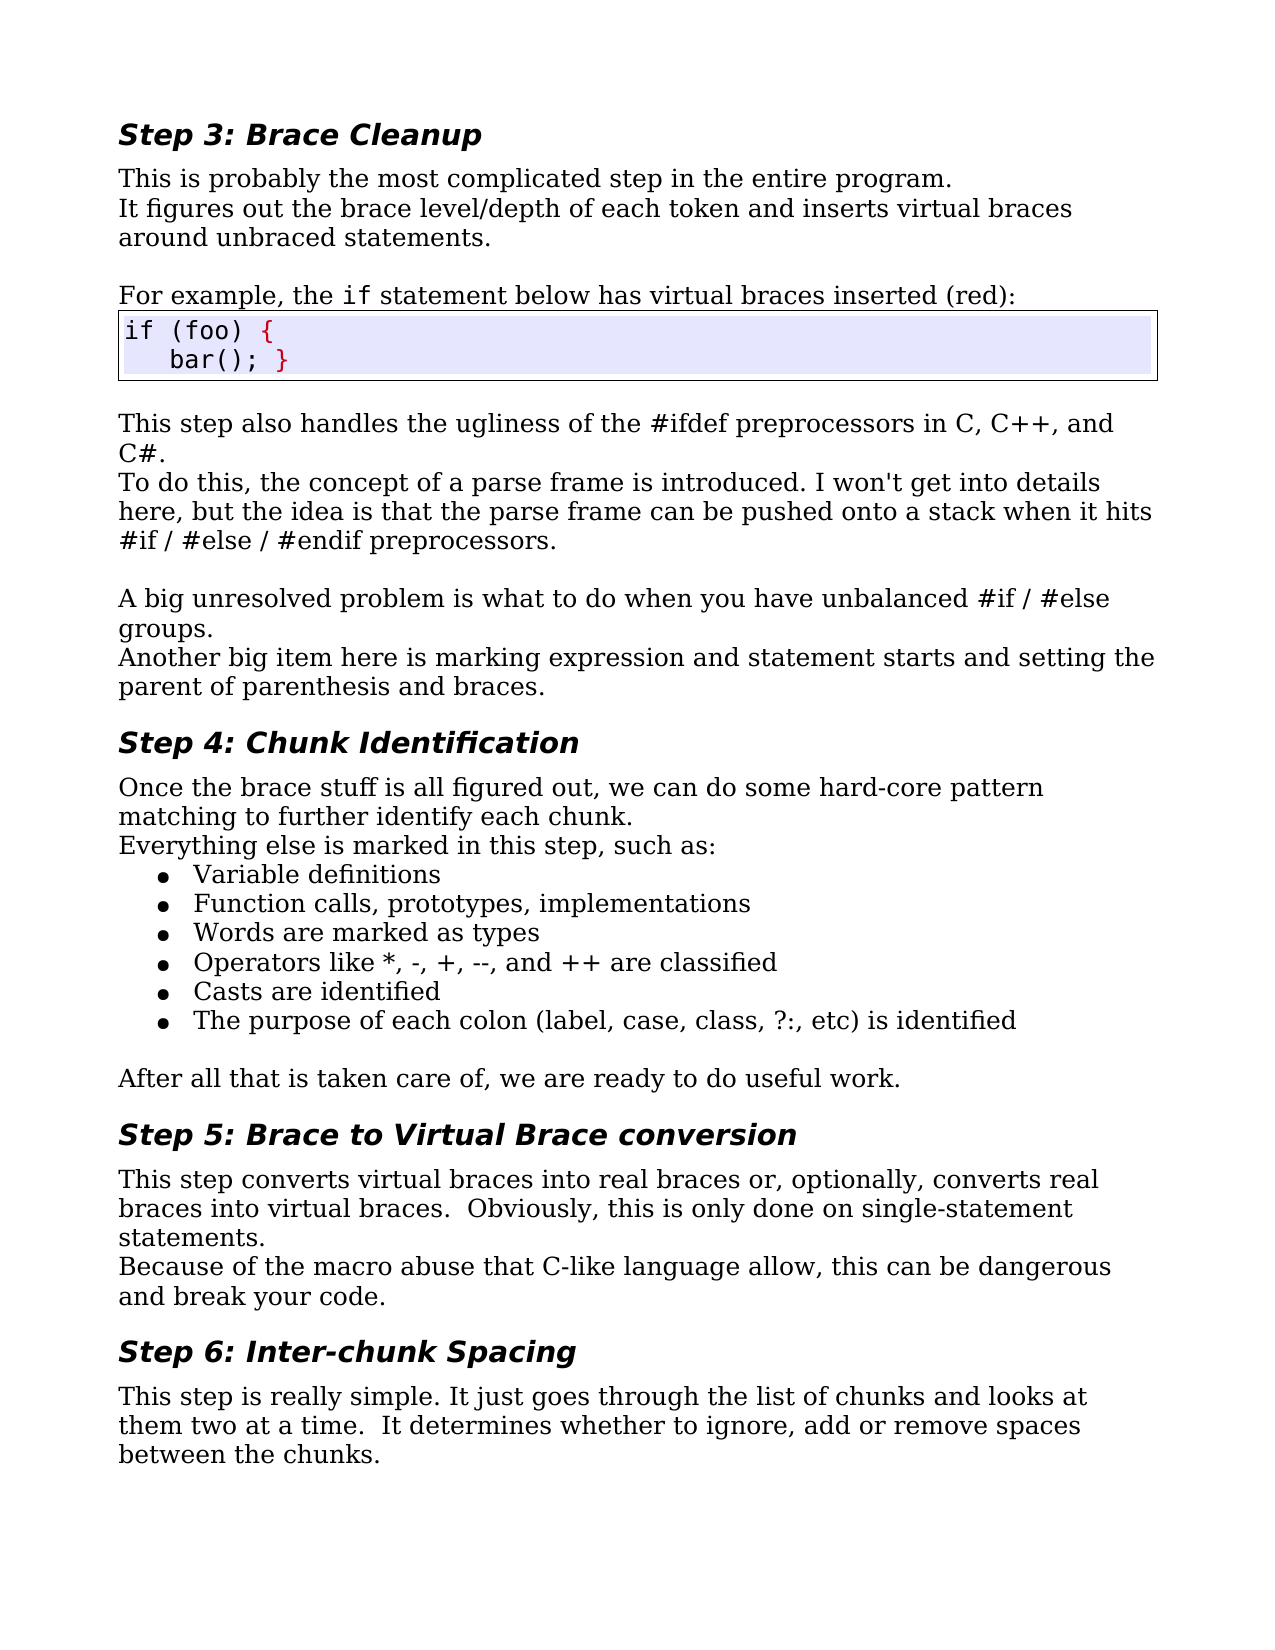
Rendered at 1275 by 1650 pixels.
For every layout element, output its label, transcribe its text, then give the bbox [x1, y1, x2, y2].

text After all that is taken care of, we are ready to do useful work. [118, 1064, 1157, 1093]
table_header if (foo) { bar(); } [119, 311, 1157, 380]
text To do this, the concept of a parse frame is introduced. I won't get into details here, but the idea is that the parse frame can be pushed onto a stack when it hits #if / #else / #endif preprocessors. [118, 468, 1157, 555]
text It figures out the brace level/depth of each token and inserts virtual braces around unbraced statements. [118, 194, 1157, 252]
list Operators like *, -, +, --, and ++ are classified [156, 948, 1157, 977]
text Everything else is marked in this step, such as: [118, 831, 1157, 860]
text A big unresolved problem is what to do when you have unbalanced #if / #else groups. [118, 584, 1157, 643]
text This step is really simple. It just goes through the list of chunks and looks at them two at a time. It determines whether to ignore, add or remove spaces between the chunks. [118, 1382, 1157, 1470]
subtitle Step 3: Brace Cleanup [118, 118, 1157, 152]
text Another big item here is marking expression and statement starts and setting the parent of parenthesis and braces. [118, 643, 1157, 701]
list Casts are identified [156, 977, 1157, 1006]
text This is probably the most complicated step in the entire program. [118, 164, 1157, 194]
list Words are marked as types [156, 918, 1157, 948]
text This step converts virtual braces into real braces or, optionally, converts real braces into virtual braces. Obviously, this is only done on single-statement statements. [118, 1165, 1157, 1252]
list The purpose of each colon (label, case, class, ?:, etc) is identified [156, 1006, 1157, 1035]
subtitle Step 4: Chunk Identification [118, 726, 1157, 760]
text This step also handles the ugliness of the #ifdef preprocessors in C, C++, and C#. [118, 409, 1157, 468]
subtitle Step 5: Brace to Virtual Brace conversion [118, 1118, 1157, 1152]
text Because of the macro abuse that C-like language allow, this can be dangerous and break your code. [118, 1252, 1157, 1311]
text Once the brace stuff is all figured out, we can do some hard-core pattern matching to further identify each chunk. [118, 773, 1157, 831]
text For example, the if statement below has virtual braces inserted (red): [118, 281, 1157, 310]
list Variable definitions [156, 860, 1157, 889]
list Function calls, prototypes, implementations [156, 889, 1157, 918]
subtitle Step 6: Inter-chunk Spacing [118, 1336, 1157, 1370]
